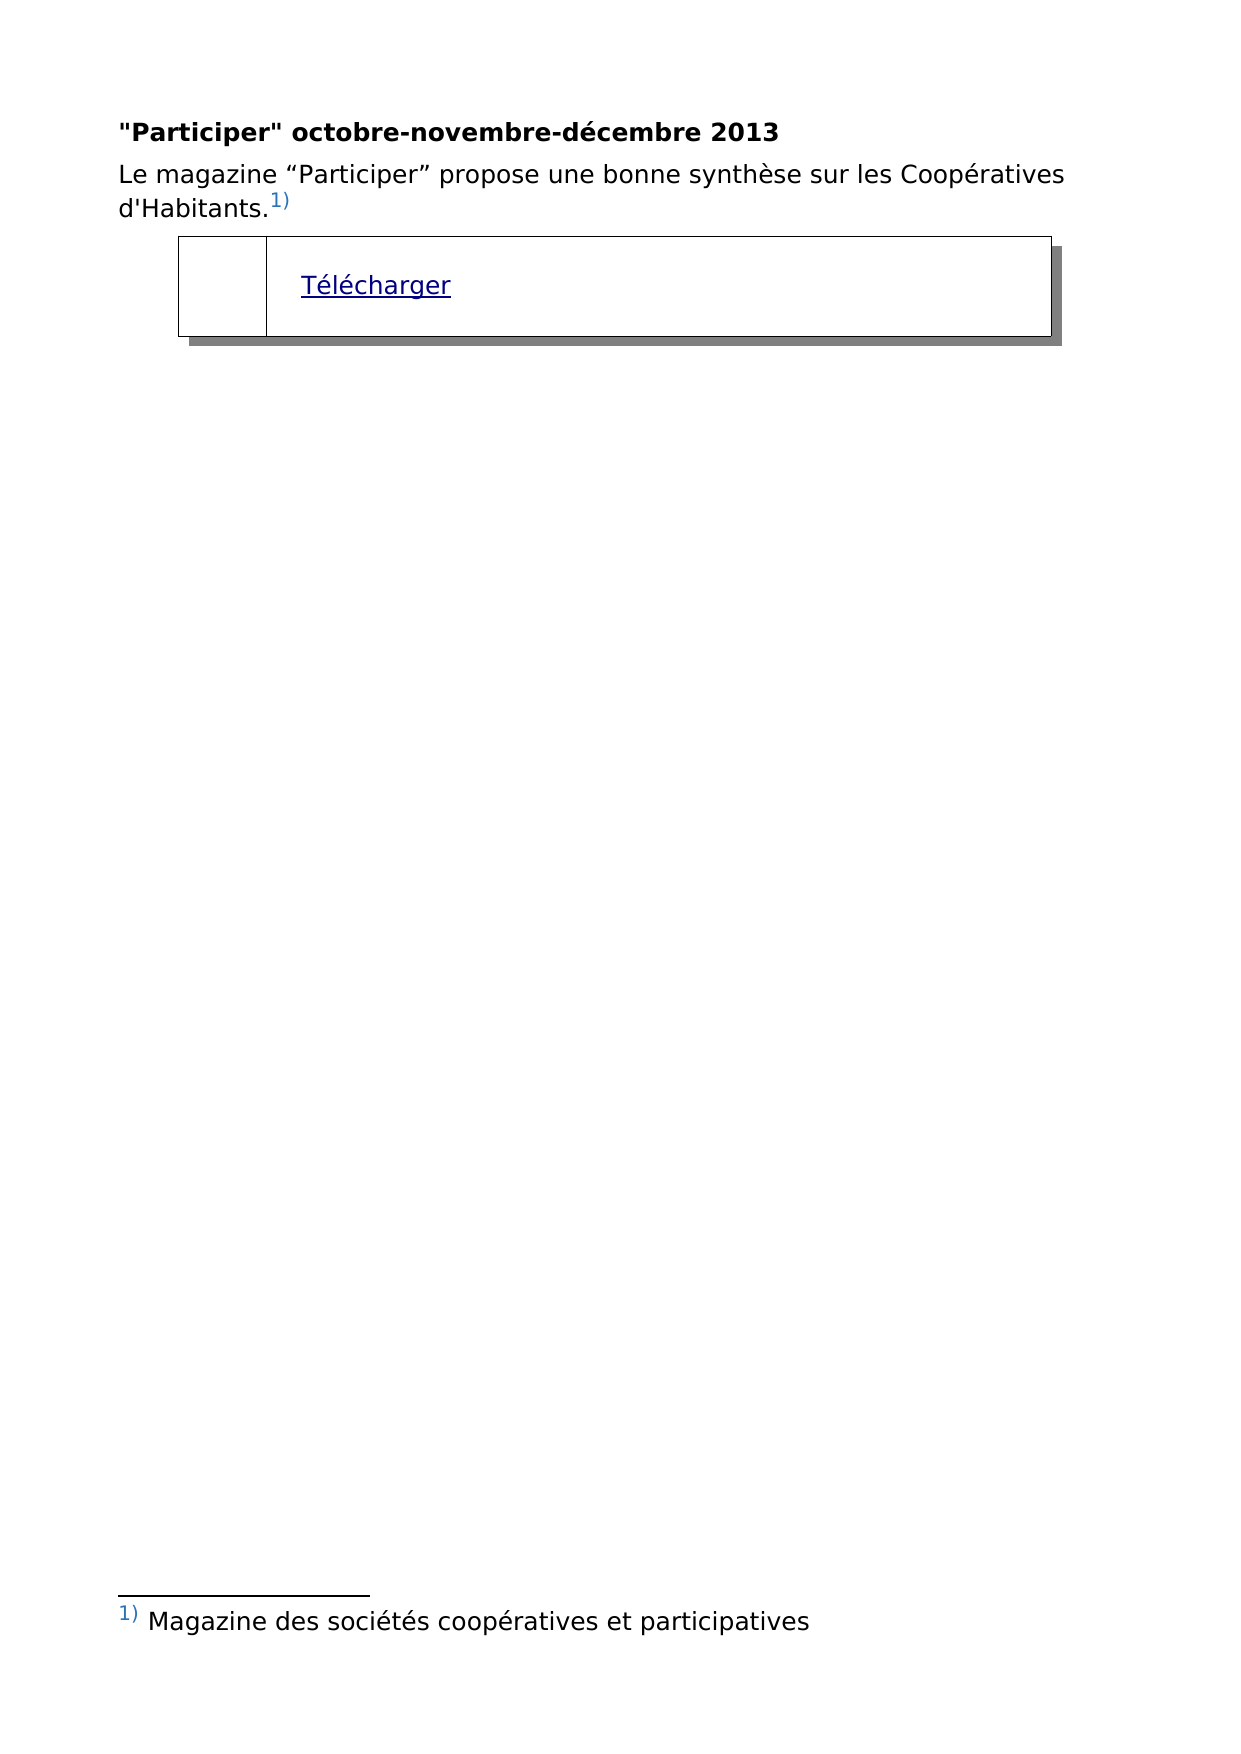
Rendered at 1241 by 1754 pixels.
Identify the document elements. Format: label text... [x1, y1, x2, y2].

subtitle "Participer" octobre-novembre-décembre 2013 [118, 118, 1122, 147]
text Le magazine “Participer” propose une bonne synthèse sur les Coopératives d'Habitants. [118, 160, 1122, 223]
table_header [179, 237, 266, 336]
text Magazine des sociétés coopératives et participatives [118, 1602, 1122, 1636]
table_header Télécharger [267, 237, 1051, 336]
